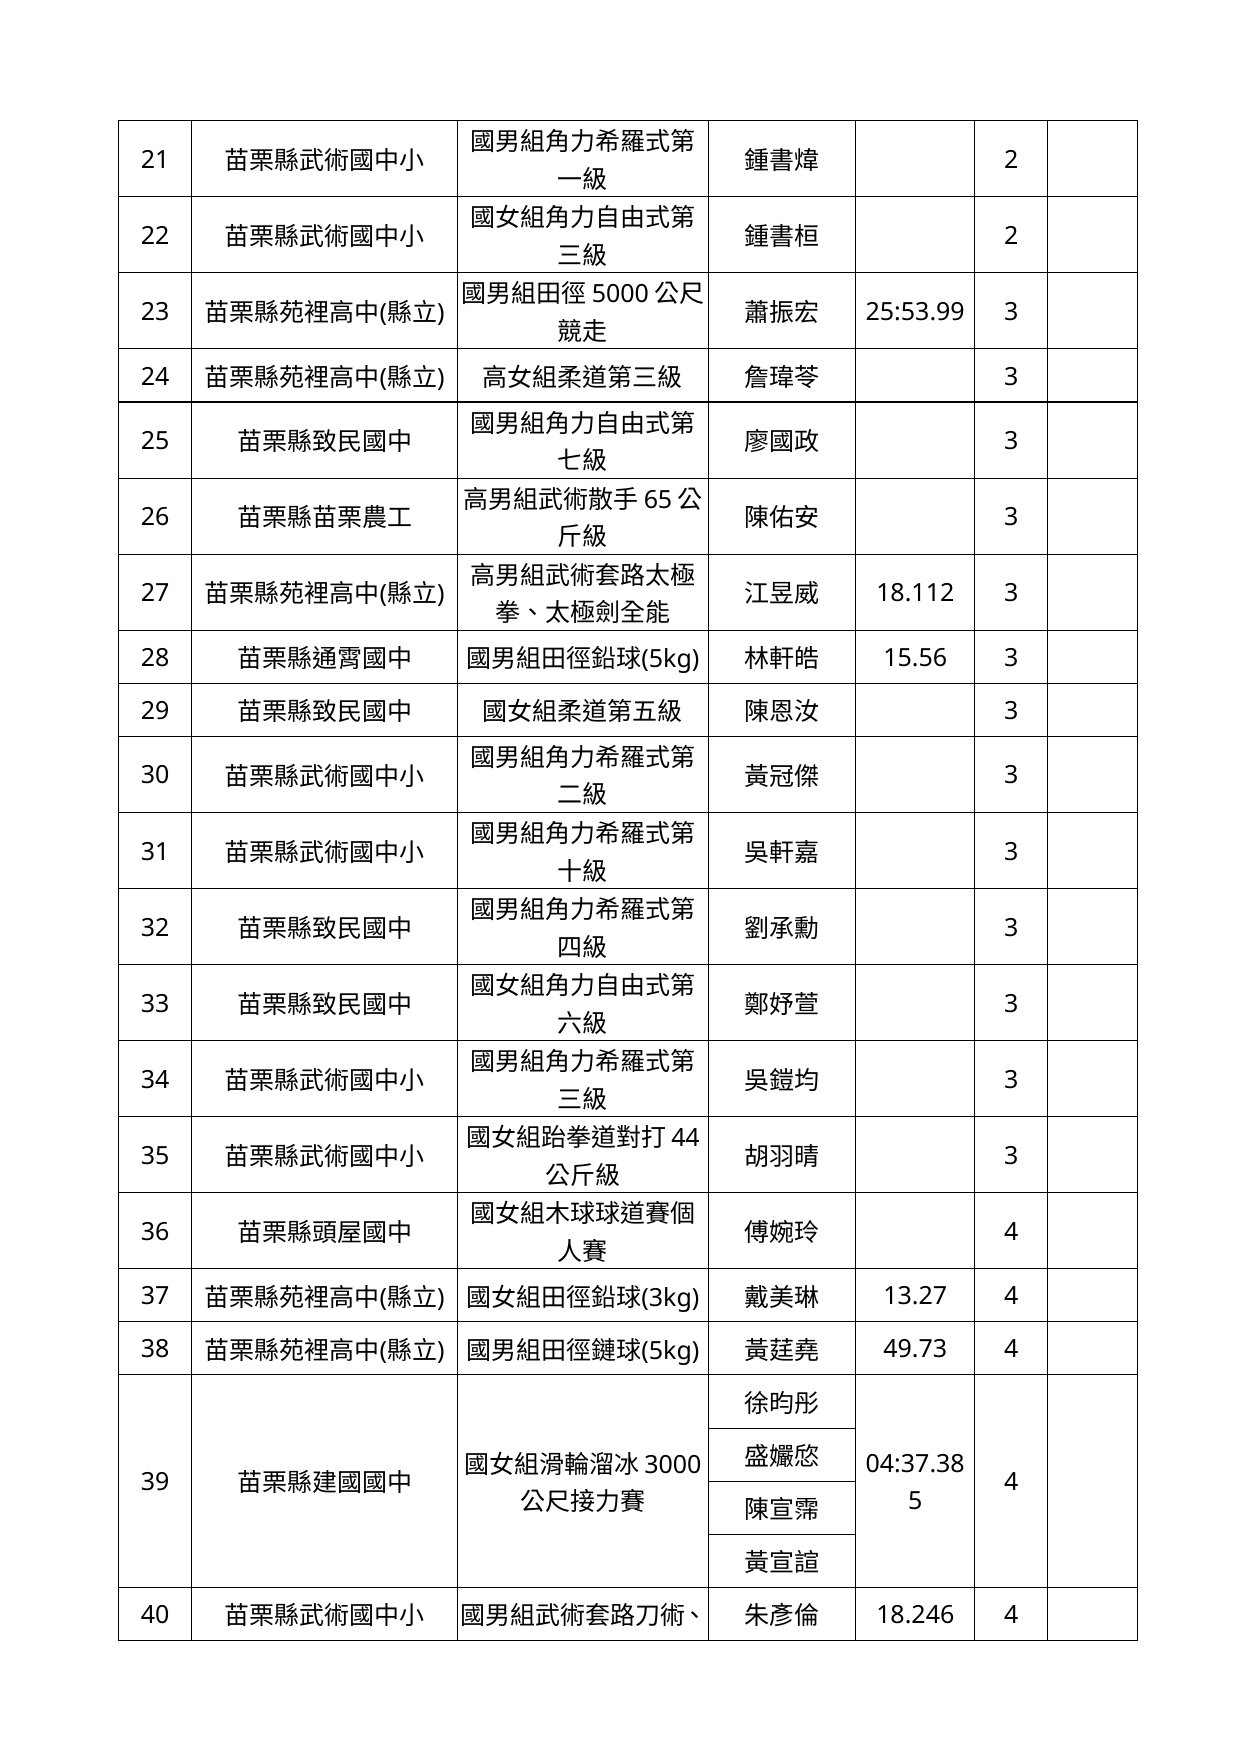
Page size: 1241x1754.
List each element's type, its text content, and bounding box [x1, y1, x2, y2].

table_cell 劉承勳 [709, 889, 855, 964]
table_cell [856, 403, 974, 477]
table_cell [856, 349, 974, 401]
table_cell 04:37.385 [856, 1375, 974, 1587]
table_cell 苗栗縣致民國中 [192, 889, 457, 964]
table_cell 18.112 [856, 555, 974, 629]
table_cell 3 [975, 555, 1047, 629]
table_cell 3 [975, 813, 1047, 888]
table_cell [856, 684, 974, 736]
table_cell 30 [119, 737, 191, 812]
table_cell 3 [975, 684, 1047, 736]
table_cell [1048, 1269, 1137, 1321]
table_cell 苗栗縣武術國中小 [192, 1041, 457, 1116]
table_cell 3 [975, 965, 1047, 1040]
table_cell 39 [119, 1375, 191, 1587]
table_cell 13.27 [856, 1269, 974, 1321]
table_cell 3 [975, 349, 1047, 401]
table_cell 鍾書桓 [709, 197, 855, 272]
table_cell 國男組田徑鏈球(5kg) [458, 1322, 708, 1374]
table_cell 40 [119, 1588, 191, 1640]
table_cell 2 [975, 197, 1047, 272]
table_cell 高男組武術套路太極拳、太極劍全能 [458, 555, 708, 629]
table_cell 國女組跆拳道對打44公斤級 [458, 1117, 708, 1192]
table_cell [856, 479, 974, 553]
table_cell [856, 1117, 974, 1192]
table_cell [856, 813, 974, 888]
table_cell 28 [119, 631, 191, 683]
table_cell 22 [119, 197, 191, 272]
table_cell 3 [975, 889, 1047, 964]
table_cell 苗栗縣致民國中 [192, 965, 457, 1040]
table_cell 黃冠傑 [709, 737, 855, 812]
table_cell 高男組武術散手65公斤級 [458, 479, 708, 553]
table_cell 49.73 [856, 1322, 974, 1374]
table_cell 廖國政 [709, 403, 855, 477]
table_cell 徐昀彤 [709, 1375, 855, 1427]
table_cell 4 [975, 1193, 1047, 1268]
table_cell 苗栗縣武術國中小 [192, 813, 457, 888]
table_cell 林軒皓 [709, 631, 855, 683]
table_cell 國男組角力希羅式第二級 [458, 737, 708, 812]
table_cell [1048, 479, 1137, 553]
table_cell 26 [119, 479, 191, 553]
table_cell 苗栗縣建國國中 [192, 1375, 457, 1587]
table_cell 27 [119, 555, 191, 629]
table_cell 4 [975, 1269, 1047, 1321]
table_cell 朱彥倫 [709, 1588, 855, 1640]
table_cell [1048, 349, 1137, 401]
table_cell 23 [119, 273, 191, 348]
table_cell 3 [975, 737, 1047, 812]
table_cell [1048, 1375, 1137, 1587]
table_cell 苗栗縣武術國中小 [192, 1117, 457, 1192]
table_cell 24 [119, 349, 191, 401]
table_cell [1048, 631, 1137, 683]
table_cell [1048, 1322, 1137, 1374]
table_cell 3 [975, 403, 1047, 477]
table_cell 18.246 [856, 1588, 974, 1640]
table_cell 國男組田徑5000公尺競走 [458, 273, 708, 348]
table_cell [856, 1193, 974, 1268]
table_cell 鄭妤萱 [709, 965, 855, 1040]
table_cell 4 [975, 1322, 1047, 1374]
table_cell [1048, 197, 1137, 272]
table_cell 35 [119, 1117, 191, 1192]
table_cell 國男組角力希羅式第十級 [458, 813, 708, 888]
table_cell 3 [975, 1041, 1047, 1116]
table_cell [1048, 1193, 1137, 1268]
table_cell [856, 121, 974, 196]
table_cell 33 [119, 965, 191, 1040]
table_cell [1048, 1117, 1137, 1192]
table_cell 國女組柔道第五級 [458, 684, 708, 736]
table_cell 苗栗縣苗栗農工 [192, 479, 457, 553]
table_cell 國女組田徑鉛球(3kg) [458, 1269, 708, 1321]
table_cell 苗栗縣武術國中小 [192, 737, 457, 812]
table_cell [1048, 684, 1137, 736]
table_cell 江昱威 [709, 555, 855, 629]
table_cell [1048, 737, 1137, 812]
table_cell 吳軒嘉 [709, 813, 855, 888]
table_cell 鍾書煒 [709, 121, 855, 196]
table_cell 15.56 [856, 631, 974, 683]
table_cell 34 [119, 1041, 191, 1116]
table_cell 25:53.99 [856, 273, 974, 348]
table_cell [1048, 1041, 1137, 1116]
table_cell 3 [975, 631, 1047, 683]
table_cell 國男組武術套路刀術、 [458, 1588, 708, 1640]
table_cell 31 [119, 813, 191, 888]
table_cell 32 [119, 889, 191, 964]
table_cell [856, 1041, 974, 1116]
table_cell [1048, 121, 1137, 196]
table_cell 戴美琳 [709, 1269, 855, 1321]
table_cell [1048, 889, 1137, 964]
table_cell [1048, 1588, 1137, 1640]
table_cell 苗栗縣武術國中小 [192, 197, 457, 272]
table_cell 國女組角力自由式第六級 [458, 965, 708, 1040]
table_cell 苗栗縣頭屋國中 [192, 1193, 457, 1268]
table_cell 盛孍𢜛 [709, 1429, 855, 1481]
table_cell 4 [975, 1375, 1047, 1587]
table_cell 陳宣霈 [709, 1482, 855, 1534]
table_cell 21 [119, 121, 191, 196]
table_cell 苗栗縣苑裡高中(縣立) [192, 349, 457, 401]
table_cell [1048, 813, 1137, 888]
table_cell 國女組滑輪溜冰3000公尺接力賽 [458, 1375, 708, 1587]
table_cell [1048, 965, 1137, 1040]
table_cell [856, 889, 974, 964]
table_cell 胡羽晴 [709, 1117, 855, 1192]
table_cell 黃宣諠 [709, 1535, 855, 1587]
table_cell 蕭振宏 [709, 273, 855, 348]
table_cell 傅婉玲 [709, 1193, 855, 1268]
table_cell 29 [119, 684, 191, 736]
table_cell 吳鎧均 [709, 1041, 855, 1116]
table_cell 苗栗縣武術國中小 [192, 1588, 457, 1640]
table_cell 3 [975, 273, 1047, 348]
table_cell 苗栗縣致民國中 [192, 403, 457, 477]
table_cell 陳佑安 [709, 479, 855, 553]
table_cell 苗栗縣致民國中 [192, 684, 457, 736]
table_cell 3 [975, 1117, 1047, 1192]
table_cell 2 [975, 121, 1047, 196]
table_cell 國男組角力希羅式第一級 [458, 121, 708, 196]
table_cell 高女組柔道第三級 [458, 349, 708, 401]
table_cell 4 [975, 1588, 1047, 1640]
table_cell 25 [119, 403, 191, 477]
table_cell 國男組角力自由式第七級 [458, 403, 708, 477]
table_cell 36 [119, 1193, 191, 1268]
table_cell 陳恩汝 [709, 684, 855, 736]
table_cell [1048, 273, 1137, 348]
table_cell 國女組木球球道賽個人賽 [458, 1193, 708, 1268]
table_cell 黃莛堯 [709, 1322, 855, 1374]
table_cell 苗栗縣苑裡高中(縣立) [192, 1322, 457, 1374]
table_cell [1048, 555, 1137, 629]
table_cell 國男組田徑鉛球(5kg) [458, 631, 708, 683]
table_cell [856, 737, 974, 812]
table_cell 37 [119, 1269, 191, 1321]
table_cell 苗栗縣苑裡高中(縣立) [192, 273, 457, 348]
table_cell 國女組角力自由式第三級 [458, 197, 708, 272]
table_cell 苗栗縣苑裡高中(縣立) [192, 555, 457, 629]
table_cell [1048, 403, 1137, 477]
table_cell 3 [975, 479, 1047, 553]
table_cell 苗栗縣武術國中小 [192, 121, 457, 196]
table_cell [856, 197, 974, 272]
table_cell [856, 965, 974, 1040]
table_cell 38 [119, 1322, 191, 1374]
table_cell 國男組角力希羅式第四級 [458, 889, 708, 964]
table_cell 國男組角力希羅式第三級 [458, 1041, 708, 1116]
table_cell 苗栗縣通霄國中 [192, 631, 457, 683]
table_cell 詹瑋苓 [709, 349, 855, 401]
table_cell 苗栗縣苑裡高中(縣立) [192, 1269, 457, 1321]
